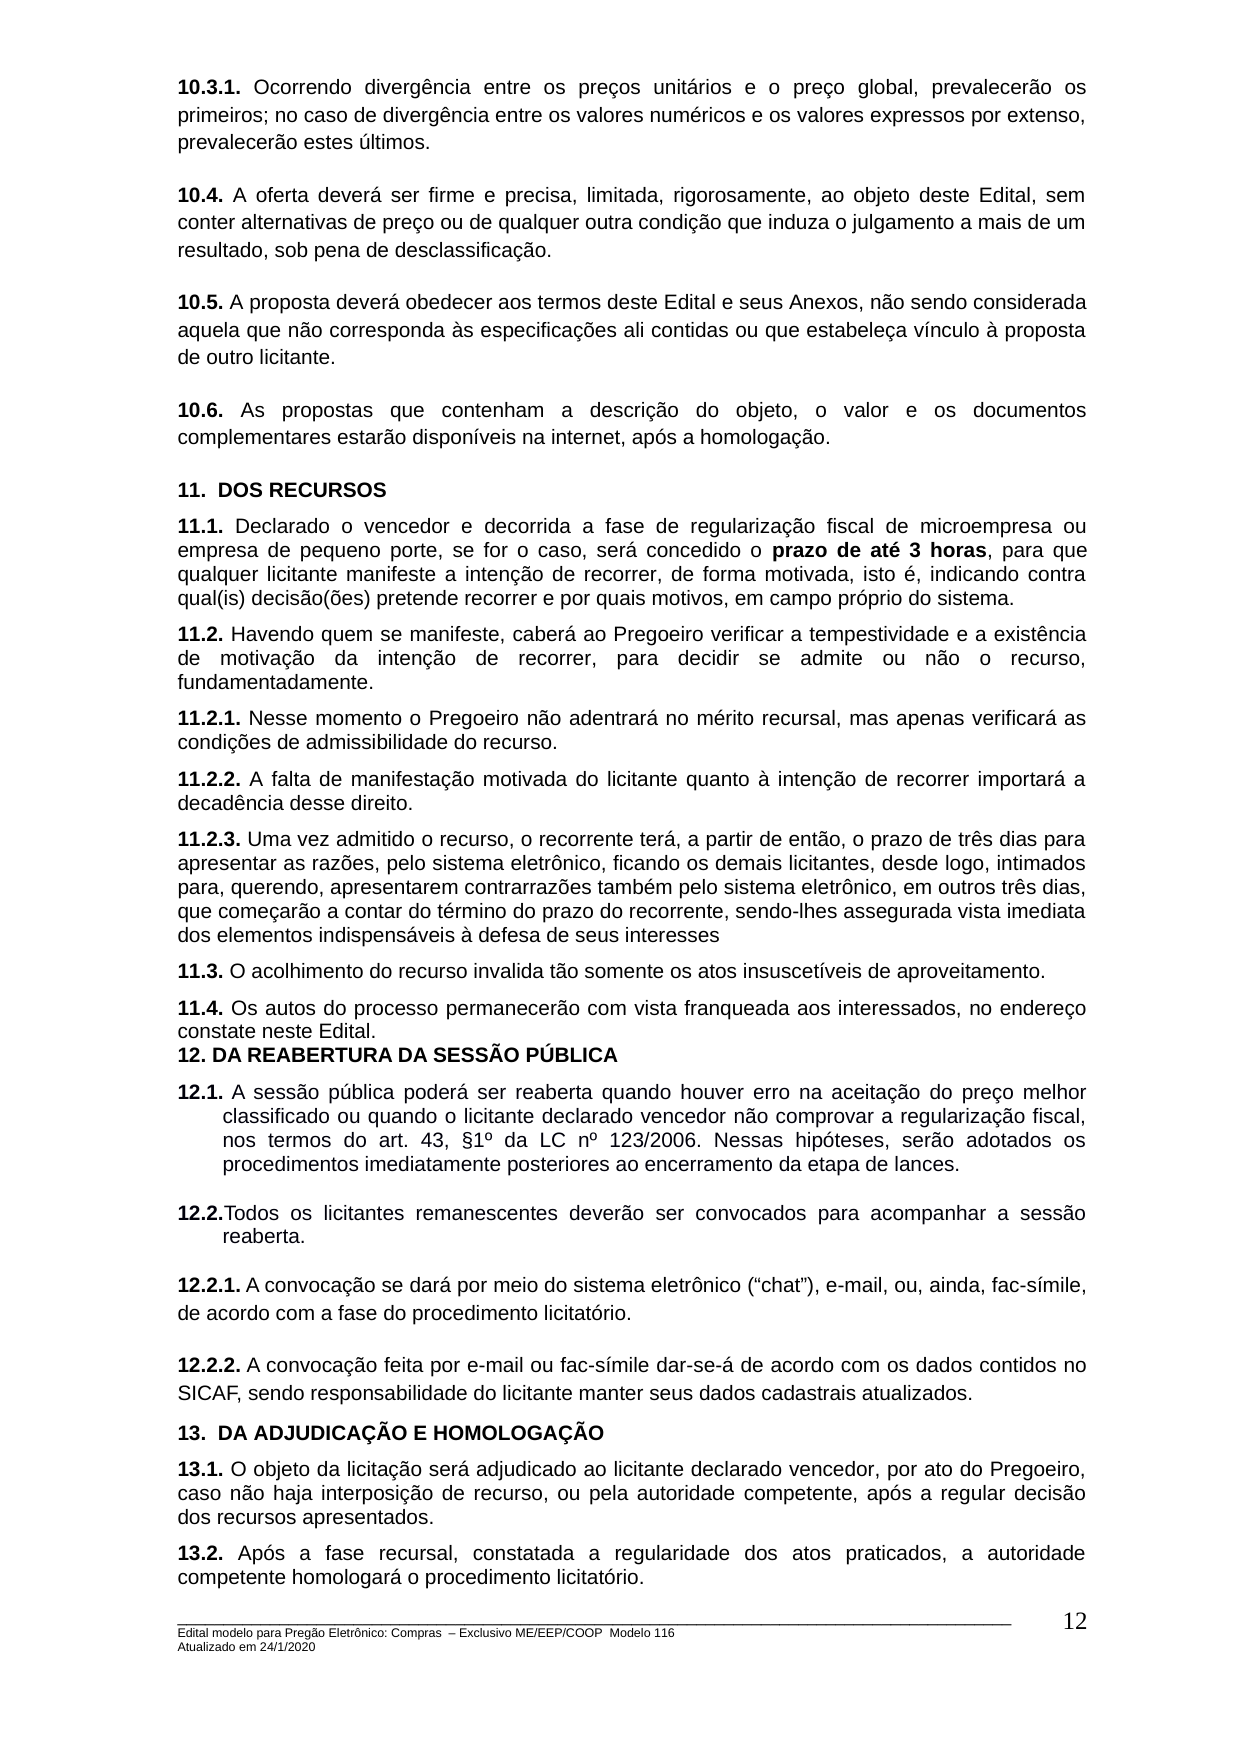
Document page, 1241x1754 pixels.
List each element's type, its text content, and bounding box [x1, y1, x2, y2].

subtitle 12. DA REABERTURA DA SESSÃO PÚBLICA [177, 1043, 1087, 1067]
text 10.3.1. Ocorrendo divergência entre os preços unitários e o preço global, prevalecerão os primeiros; no caso de divergência entre os valores numéricos e os valores expressos por extenso, prevalecerão estes últimos. [177, 75, 1087, 154]
list 10.6. As propostas que contenham a descrição do objeto, o valor e os documentos complementares estarão disponíveis na internet, após a homologação. [177, 397, 1087, 449]
subtitle 12.2.Todos os licitantes remanescentes deverão ser convocados para acompanhar a sessão reaberta. [177, 1200, 1087, 1248]
text 12.2.1. A convocação se dará por meio do sistema eletrônico (“chat”), e-mail, ou, ainda, fac-símile, de acordo com a fase do procedimento licitatório. [177, 1273, 1087, 1324]
text 13. DA ADJUDICAÇÃO E HOMOLOGAÇÃO [177, 1421, 1089, 1444]
text 11.2.2. A falta de manifestação motivada do licitante quanto à intenção de recorrer importará a decadência desse direito. [177, 767, 1087, 814]
subtitle 12.1. A sessão pública poderá ser reaberta quando houver erro na aceitação do preço melhor classificado ou quando o licitante declarado vencedor não comprovar a regularização fiscal, nos termos do art. 43, §1º da LC nº 123/2006. Nessas hipóteses, serão adotados os procedimentos imediatamente posteriores ao encerramento da etapa de lances. [177, 1080, 1087, 1176]
text 13.1. O objeto da licitação será adjudicado ao licitante declarado vencedor, por ato do Pregoeiro, caso não haja interposição de recurso, ou pela autoridade competente, após a regular decisão dos recursos apresentados. [177, 1457, 1087, 1529]
text 13.2. Após a fase recursal, constatada a regularidade dos atos praticados, a autoridade competente homologará o procedimento licitatório. [177, 1541, 1087, 1589]
text 11.2.3. Uma vez admitido o recurso, o recorrente terá, a partir de então, o prazo de três dias para apresentar as razões, pelo sistema eletrônico, ficando os demais licitantes, desde logo, intimados para, querendo, apresentarem contrarrazões também pelo sistema eletrônico, em outros três dias, que começarão a contar do término do prazo do recorrente, sendo-lhes assegurada vista imediata dos elementos indispensáveis à defesa de seus interesses [177, 827, 1087, 947]
text 12.2.2. A convocação feita por e-mail ou fac-símile dar-se-á de acordo com os dados contidos no SICAF, sendo responsabilidade do licitante manter seus dados cadastrais atualizados. [177, 1353, 1087, 1404]
text 11.2.1. Nesse momento o Pregoeiro não adentrará no mérito recursal, mas apenas verificará as condições de admissibilidade do recurso. [177, 706, 1087, 754]
list 10.5. A proposta deverá obedecer aos termos deste Edital e seus Anexos, não sendo considerada aquela que não corresponda às especificações ali contidas ou que estabeleça vínculo à proposta de outro licitante. [177, 290, 1087, 369]
list 10.4. A oferta deverá ser firme e precisa, limitada, rigorosamente, ao objeto deste Edital, sem conter alternativas de preço ou de qualquer outra condição que induza o julgamento a mais de um resultado, sob pena de desclassificação. [177, 182, 1087, 261]
text 11.3. O acolhimento do recurso invalida tão somente os atos insuscetíveis de aproveitamento. [177, 959, 1087, 983]
text 11. DOS RECURSOS [177, 477, 1087, 501]
text 11.2. Havendo quem se manifeste, caberá ao Pregoeiro verificar a tempestividade e a existência de motivação da intenção de recorrer, para decidir se admite ou não o recurso, fundamentadamente. [177, 622, 1087, 694]
text 11.1. Declarado o vencedor e decorrida a fase de regularização fiscal de microempresa ou empresa de pequeno porte, se for o caso, será concedido o prazo de até 3 horas, para que qualquer licitante manifeste a intenção de recorrer, de forma motivada, isto é, indicando contra qual(is) decisão(ões) pretende recorrer e por quais motivos, em campo próprio do sistema. [177, 514, 1087, 609]
text 11.4. Os autos do processo permanecerão com vista franqueada aos interessados, no endereço constate neste Edital. [177, 995, 1087, 1043]
